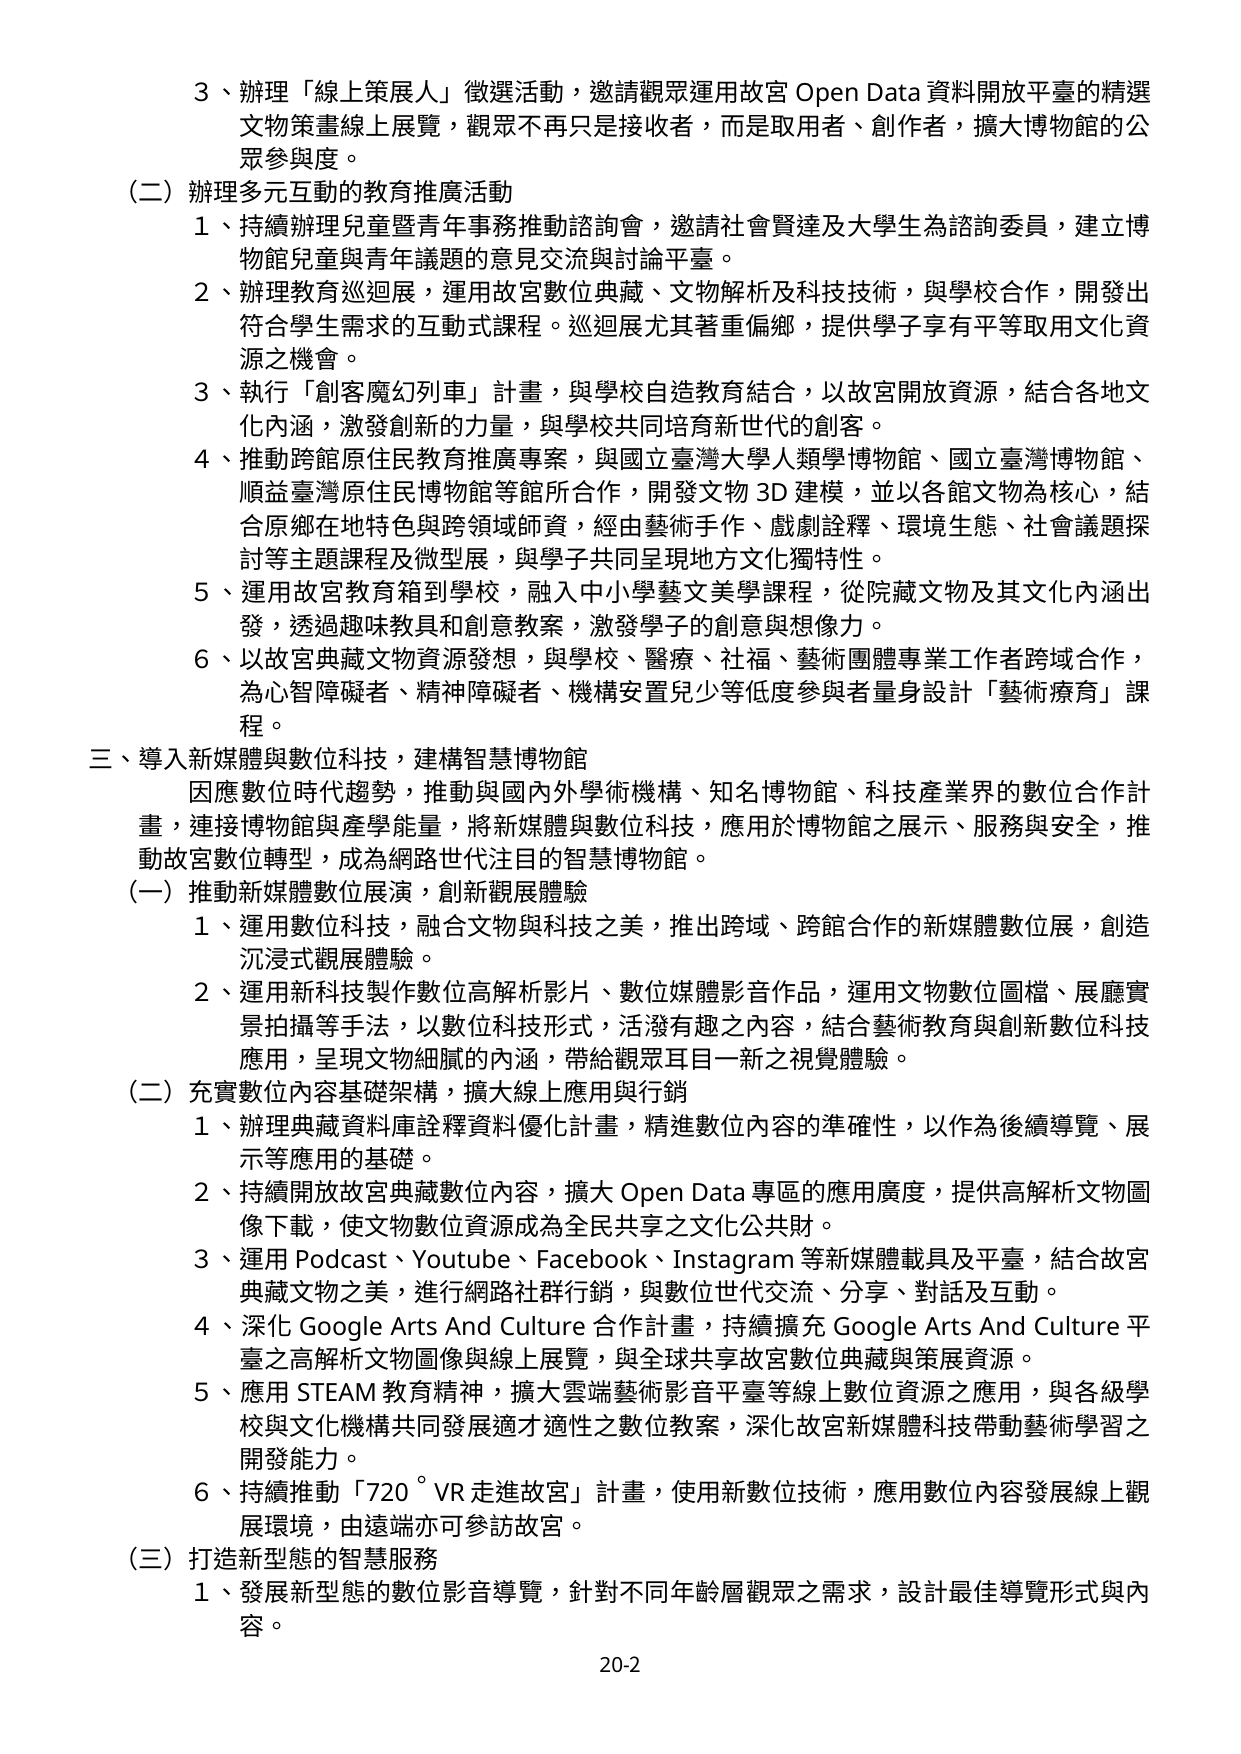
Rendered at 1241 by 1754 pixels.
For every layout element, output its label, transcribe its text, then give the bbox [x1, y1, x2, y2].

text １、運用數位科技，融合文物與科技之美，推出跨域、跨館合作的新媒體數位展，創造沉浸式觀展體驗。 [189, 908, 1152, 975]
text （二）充實數位內容基礎架構，擴大線上應用與行銷 [113, 1075, 1152, 1108]
text ２、辦理教育巡迴展，運用故宮數位典藏、文物解析及科技技術，與學校合作，開發出符合學生需求的互動式課程。巡迴展尤其著重偏鄉，提供學子享有平等取用文化資源之機會。 [189, 275, 1152, 375]
text ５、運用故宮教育箱到學校，融入中小學藝文美學課程，從院藏文物及其文化內涵出發，透過趣味教具和創意教案，激發學子的創意與想像力。 [189, 575, 1152, 642]
text 因應數位時代趨勢，推動與國內外學術機構、知名博物館、科技產業界的數位合作計畫，連接博物館與產學能量，將新媒體與數位科技，應用於博物館之展示、服務與安全，推動故宮數位轉型，成為網路世代注目的智慧博物館。 [139, 775, 1152, 875]
text （三）打造新型態的智慧服務 [113, 1542, 1152, 1575]
text １、持續辦理兒童暨青年事務推動諮詢會，邀請社會賢達及大學生為諮詢委員，建立博物館兒童與青年議題的意見交流與討論平臺。 [189, 208, 1152, 275]
text ５、應用STEAM教育精神，擴大雲端藝術影音平臺等線上數位資源之應用，與各級學校與文化機構共同發展適才適性之數位教案，深化故宮新媒體科技帶動藝術學習之開發能力。 [189, 1375, 1152, 1475]
text 三、導入新媒體與數位科技，建構智慧博物館 [88, 742, 1152, 775]
text １、發展新型態的數位影音導覽，針對不同年齡層觀眾之需求，設計最佳導覽形式與內容。 [189, 1575, 1152, 1642]
text ６、持續推動「720。VR走進故宮」計畫，使用新數位技術，應用數位內容發展線上觀展環境，由遠端亦可參訪故宮。 [189, 1475, 1152, 1542]
text ６、以故宮典藏文物資源發想，與學校、醫療、社福、藝術團體專業工作者跨域合作，為心智障礙者、精神障礙者、機構安置兒少等低度參與者量身設計「藝術療育」課程。 [189, 642, 1152, 742]
text ３、執行「創客魔幻列車」計畫，與學校自造教育結合，以故宮開放資源，結合各地文化內涵，激發創新的力量，與學校共同培育新世代的創客。 [189, 375, 1152, 442]
text （二）辦理多元互動的教育推廣活動 [113, 175, 1152, 208]
text ３、辦理「線上策展人」徵選活動，邀請觀眾運用故宮Open Data資料開放平臺的精選文物策畫線上展覽，觀眾不再只是接收者，而是取用者、創作者，擴大博物館的公眾參與度。 [189, 75, 1152, 175]
text ２、持續開放故宮典藏數位內容，擴大Open Data專區的應用廣度，提供高解析文物圖像下載，使文物數位資源成為全民共享之文化公共財。 [189, 1175, 1152, 1242]
text ４、推動跨館原住民教育推廣專案，與國立臺灣大學人類學博物館、國立臺灣博物館、順益臺灣原住民博物館等館所合作，開發文物3D建模，並以各館文物為核心，結合原鄉在地特色與跨領域師資，經由藝術手作、戲劇詮釋、環境生態、社會議題探討等主題課程及微型展，與學子共同呈現地方文化獨特性。 [189, 442, 1152, 575]
text （一）推動新媒體數位展演，創新觀展體驗 [113, 875, 1152, 908]
text ２、運用新科技製作數位高解析影片、數位媒體影音作品，運用文物數位圖檔、展廳實景拍攝等手法，以數位科技形式，活潑有趣之內容，結合藝術教育與創新數位科技應用，呈現文物細膩的內涵，帶給觀眾耳目一新之視覺體驗。 [189, 975, 1152, 1075]
text １、辦理典藏資料庫詮釋資料優化計畫，精進數位內容的準確性，以作為後續導覽、展示等應用的基礎。 [189, 1108, 1152, 1175]
text ４、深化Google Arts And Culture合作計畫，持續擴充Google Arts And Culture平臺之高解析文物圖像與線上展覽，與全球共享故宮數位典藏與策展資源。 [189, 1308, 1152, 1375]
text ３、運用Podcast、Youtube、Facebook、Instagram等新媒體載具及平臺，結合故宮典藏文物之美，進行網路社群行銷，與數位世代交流、分享、對話及互動。 [189, 1242, 1152, 1308]
